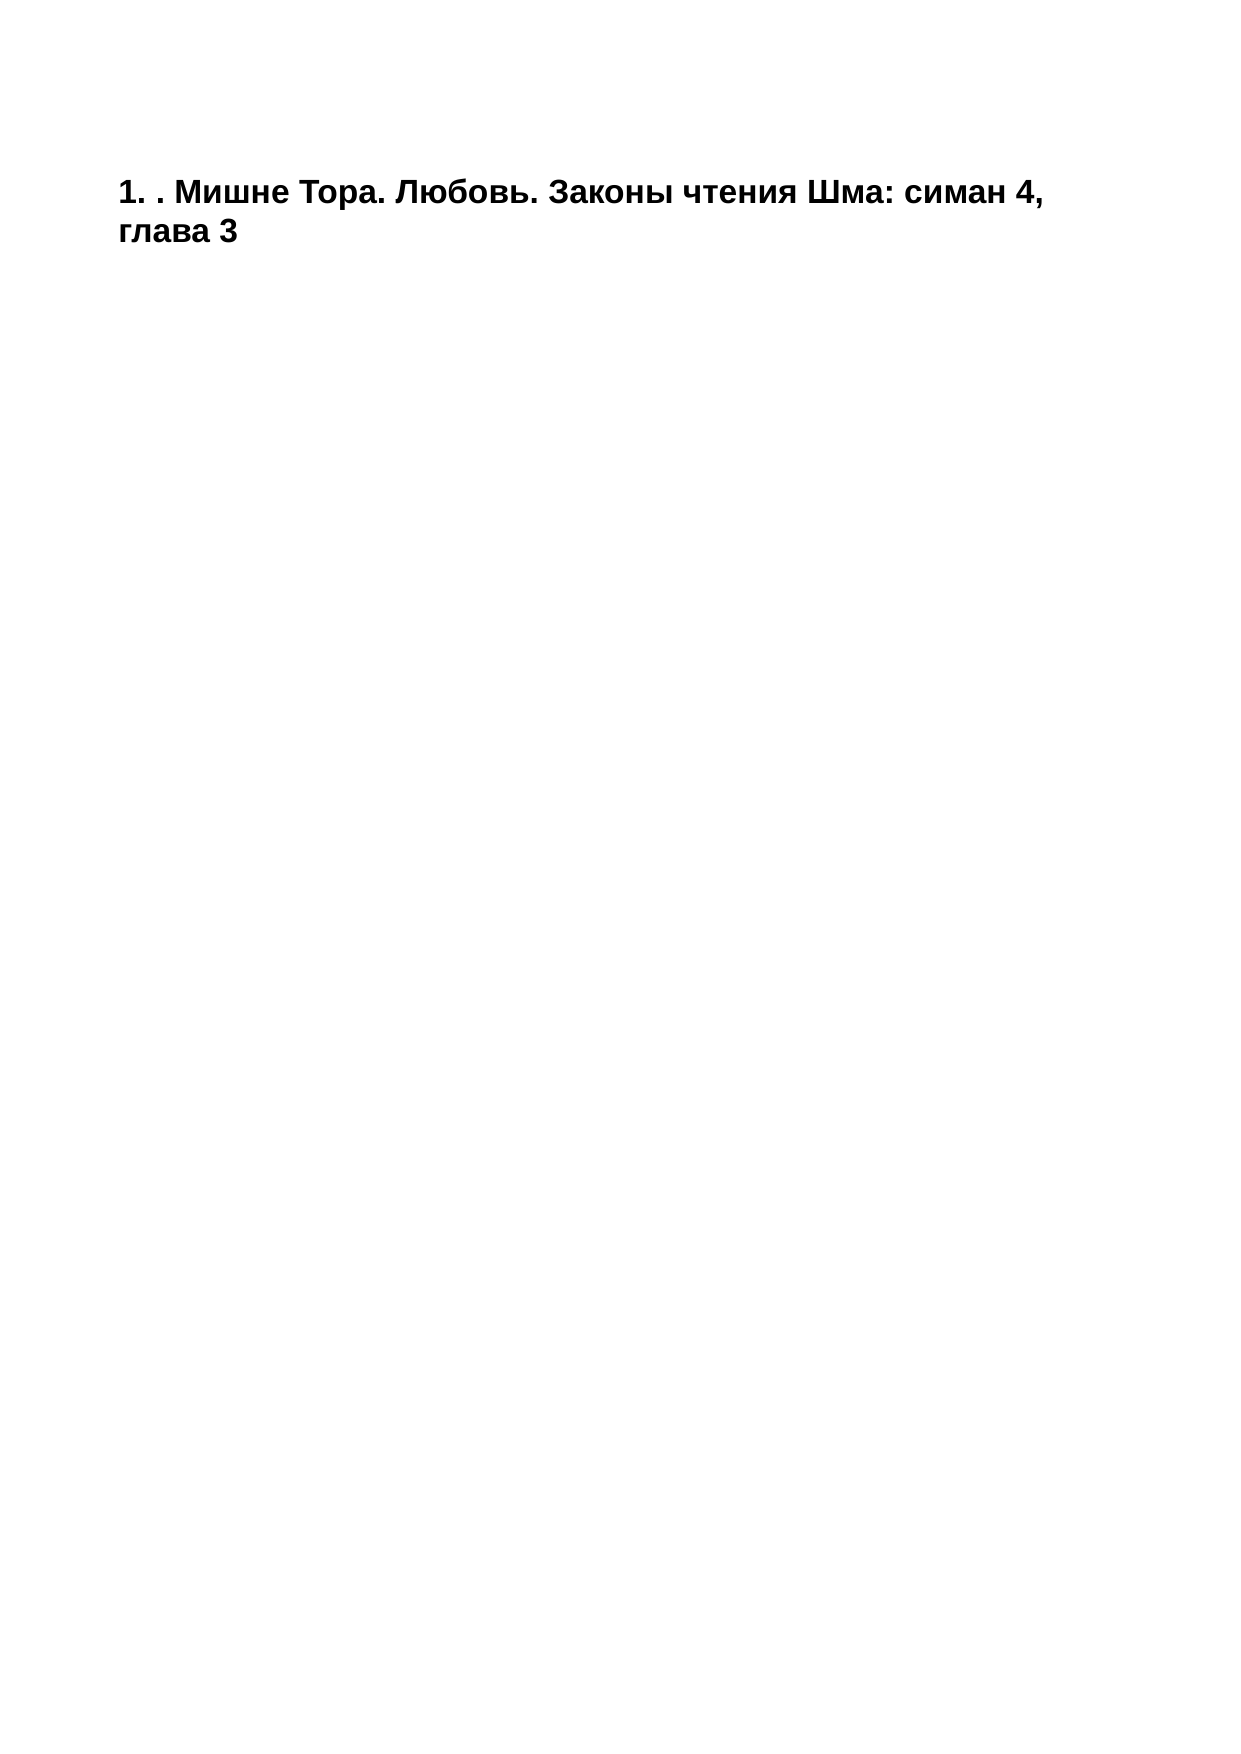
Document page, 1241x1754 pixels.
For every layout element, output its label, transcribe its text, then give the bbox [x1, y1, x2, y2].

subtitle . Мишне Тора. Любовь. Законы чтения Шма: симан 4, глава 3 [118, 147, 1122, 176]
